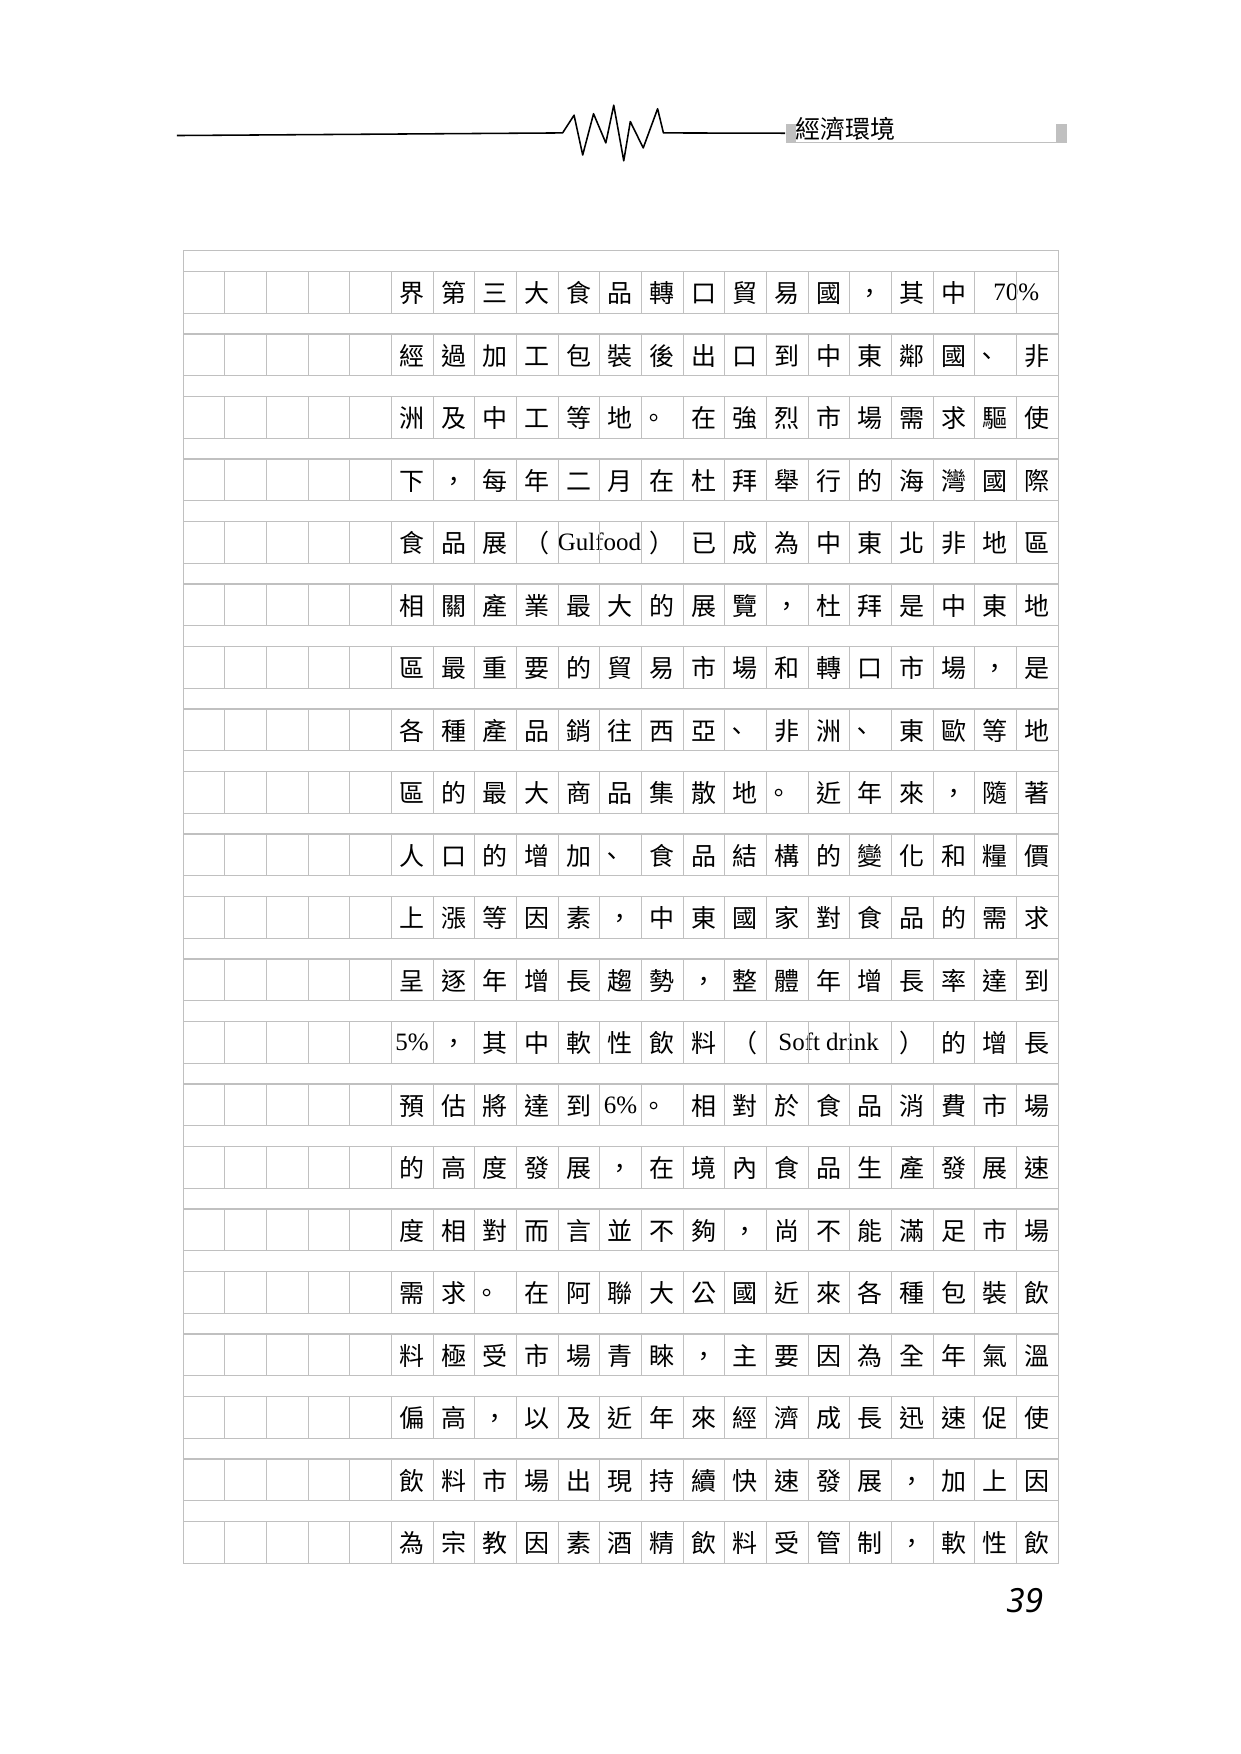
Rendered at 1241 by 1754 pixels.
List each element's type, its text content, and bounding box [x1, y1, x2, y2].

text （1）中東地區地型以沙漠為主，農業種植不易，食品業主要以加工包裝為主，估計約有近80%的食品完全依賴於進口，阿拉伯聯合大公國已成為世界第三大食品轉口貿易國，其中70%經過加工包裝後出口到中東鄰國、非洲及中工等地。在強烈市場需求驅使下，每年二月在杜拜舉行的海灣國際食品展（Gulfood）已成為中東北非地區相關產業最大的展覽，杜拜是中東地區最重要的貿易市場和轉口市場，是各種產品銷往西亞、非洲、東歐等地區的最大商品集散地。近年來，隨著人口的增加、食品結構的變化和糧價上漲等因素，中東國家對食品的需求呈逐年增長趨勢，整體年增長率達到5%，其中軟性飲料（Soft drink）的增長預估將達到6%。相對於食品消費市場的高度發展，在境內食品生產發展速度相對而言並不夠，尚不能滿足市場需求。在阿聯大公國近來各種包裝飲料極受市場青睞，主要因為全年氣溫偏高，以及近年來經濟成長迅速促使飲料市場出現持續快速發展，加上因為宗教因素酒精飲料受管制，軟性飲料種類繁多，變化甚至勝過歐美，各種機能飲料廣受歡迎。 [306, 689, 1058, 708]
text （1）中東地區地型以沙漠為主，農業種植不易，食品業主要以加工包裝為主，估計約有近80%的食品完全依賴於進口，阿拉伯聯合大公國已成為世界第三大食品轉口貿易國，其中70%經過加工包裝後出口到中東鄰國、非洲及中工等地。在強烈市場需求驅使下，每年二月在杜拜舉行的海灣國際食品展（Gulfood）已成為中東北非地區相關產業最大的展覽，杜拜是中東地區最重要的貿易市場和轉口市場，是各種產品銷往西亞、非洲、東歐等地區的最大商品集散地。近年來，隨著人口的增加、食品結構的變化和糧價上漲等因素，中東國家對食品的需求呈逐年增長趨勢，整體年增長率達到5%，其中軟性飲料（Soft drink）的增長預估將達到6%。相對於食品消費市場的高度發展，在境內食品生產發展速度相對而言並不夠，尚不能滿足市場需求。在阿聯大公國近來各種包裝飲料極受市場青睞，主要因為全年氣溫偏高，以及近年來經濟成長迅速促使飲料市場出現持續快速發展，加上因為宗教因素酒精飲料受管制，軟性飲料種類繁多，變化甚至勝過歐美，各種機能飲料廣受歡迎。 [306, 626, 1058, 646]
text （1）中東地區地型以沙漠為主，農業種植不易，食品業主要以加工包裝為主，估計約有近80%的食品完全依賴於進口，阿拉伯聯合大公國已成為世界第三大食品轉口貿易國，其中70%經過加工包裝後出口到中東鄰國、非洲及中工等地。在強烈市場需求驅使下，每年二月在杜拜舉行的海灣國際食品展（Gulfood）已成為中東北非地區相關產業最大的展覽，杜拜是中東地區最重要的貿易市場和轉口市場，是各種產品銷往西亞、非洲、東歐等地區的最大商品集散地。近年來，隨著人口的增加、食品結構的變化和糧價上漲等因素，中東國家對食品的需求呈逐年增長趨勢，整體年增長率達到5%，其中軟性飲料（Soft drink）的增長預估將達到6%。相對於食品消費市場的高度發展，在境內食品生產發展速度相對而言並不夠，尚不能滿足市場需求。在阿聯大公國近來各種包裝飲料極受市場青睞，主要因為全年氣溫偏高，以及近年來經濟成長迅速促使飲料市場出現持續快速發展，加上因為宗教因素酒精飲料受管制，軟性飲料種類繁多，變化甚至勝過歐美，各種機能飲料廣受歡迎。 [306, 939, 1058, 958]
text （1）中東地區地型以沙漠為主，農業種植不易，食品業主要以加工包裝為主，估計約有近80%的食品完全依賴於進口，阿拉伯聯合大公國已成為世界第三大食品轉口貿易國，其中70%經過加工包裝後出口到中東鄰國、非洲及中工等地。在強烈市場需求驅使下，每年二月在杜拜舉行的海灣國際食品展（Gulfood）已成為中東北非地區相關產業最大的展覽，杜拜是中東地區最重要的貿易市場和轉口市場，是各種產品銷往西亞、非洲、東歐等地區的最大商品集散地。近年來，隨著人口的增加、食品結構的變化和糧價上漲等因素，中東國家對食品的需求呈逐年增長趨勢，整體年增長率達到5%，其中軟性飲料（Soft drink）的增長預估將達到6%。相對於食品消費市場的高度發展，在境內食品生產發展速度相對而言並不夠，尚不能滿足市場需求。在阿聯大公國近來各種包裝飲料極受市場青睞，主要因為全年氣溫偏高，以及近年來經濟成長迅速促使飲料市場出現持續快速發展，加上因為宗教因素酒精飲料受管制，軟性飲料種類繁多，變化甚至勝過歐美，各種機能飲料廣受歡迎。 [306, 1439, 1058, 1458]
text （1）中東地區地型以沙漠為主，農業種植不易，食品業主要以加工包裝為主，估計約有近80%的食品完全依賴於進口，阿拉伯聯合大公國已成為世界第三大食品轉口貿易國，其中70%經過加工包裝後出口到中東鄰國、非洲及中工等地。在強烈市場需求驅使下，每年二月在杜拜舉行的海灣國際食品展（Gulfood）已成為中東北非地區相關產業最大的展覽，杜拜是中東地區最重要的貿易市場和轉口市場，是各種產品銷往西亞、非洲、東歐等地區的最大商品集散地。近年來，隨著人口的增加、食品結構的變化和糧價上漲等因素，中東國家對食品的需求呈逐年增長趨勢，整體年增長率達到5%，其中軟性飲料（Soft drink）的增長預估將達到6%。相對於食品消費市場的高度發展，在境內食品生產發展速度相對而言並不夠，尚不能滿足市場需求。在阿聯大公國近來各種包裝飲料極受市場青睞，主要因為全年氣溫偏高，以及近年來經濟成長迅速促使飲料市場出現持續快速發展，加上因為宗教因素酒精飲料受管制，軟性飲料種類繁多，變化甚至勝過歐美，各種機能飲料廣受歡迎。 [306, 1251, 1058, 1271]
text （1）中東地區地型以沙漠為主，農業種植不易，食品業主要以加工包裝為主，估計約有近80%的食品完全依賴於進口，阿拉伯聯合大公國已成為世界第三大食品轉口貿易國，其中70%經過加工包裝後出口到中東鄰國、非洲及中工等地。在強烈市場需求驅使下，每年二月在杜拜舉行的海灣國際食品展（Gulfood）已成為中東北非地區相關產業最大的展覽，杜拜是中東地區最重要的貿易市場和轉口市場，是各種產品銷往西亞、非洲、東歐等地區的最大商品集散地。近年來，隨著人口的增加、食品結構的變化和糧價上漲等因素，中東國家對食品的需求呈逐年增長趨勢，整體年增長率達到5%，其中軟性飲料（Soft drink）的增長預估將達到6%。相對於食品消費市場的高度發展，在境內食品生產發展速度相對而言並不夠，尚不能滿足市場需求。在阿聯大公國近來各種包裝飲料極受市場青睞，主要因為全年氣溫偏高，以及近年來經濟成長迅速促使飲料市場出現持續快速發展，加上因為宗教因素酒精飲料受管制，軟性飲料種類繁多，變化甚至勝過歐美，各種機能飲料廣受歡迎。 [306, 814, 1058, 833]
text （1）中東地區地型以沙漠為主，農業種植不易，食品業主要以加工包裝為主，估計約有近80%的食品完全依賴於進口，阿拉伯聯合大公國已成為世界第三大食品轉口貿易國，其中70%經過加工包裝後出口到中東鄰國、非洲及中工等地。在強烈市場需求驅使下，每年二月在杜拜舉行的海灣國際食品展（Gulfood）已成為中東北非地區相關產業最大的展覽，杜拜是中東地區最重要的貿易市場和轉口市場，是各種產品銷往西亞、非洲、東歐等地區的最大商品集散地。近年來，隨著人口的增加、食品結構的變化和糧價上漲等因素，中東國家對食品的需求呈逐年增長趨勢，整體年增長率達到5%，其中軟性飲料（Soft drink）的增長預估將達到6%。相對於食品消費市場的高度發展，在境內食品生產發展速度相對而言並不夠，尚不能滿足市場需求。在阿聯大公國近來各種包裝飲料極受市場青睞，主要因為全年氣溫偏高，以及近年來經濟成長迅速促使飲料市場出現持續快速發展，加上因為宗教因素酒精飲料受管制，軟性飲料種類繁多，變化甚至勝過歐美，各種機能飲料廣受歡迎。 [306, 876, 1058, 896]
text （1）中東地區地型以沙漠為主，農業種植不易，食品業主要以加工包裝為主，估計約有近80%的食品完全依賴於進口，阿拉伯聯合大公國已成為世界第三大食品轉口貿易國，其中70%經過加工包裝後出口到中東鄰國、非洲及中工等地。在強烈市場需求驅使下，每年二月在杜拜舉行的海灣國際食品展（Gulfood）已成為中東北非地區相關產業最大的展覽，杜拜是中東地區最重要的貿易市場和轉口市場，是各種產品銷往西亞、非洲、東歐等地區的最大商品集散地。近年來，隨著人口的增加、食品結構的變化和糧價上漲等因素，中東國家對食品的需求呈逐年增長趨勢，整體年增長率達到5%，其中軟性飲料（Soft drink）的增長預估將達到6%。相對於食品消費市場的高度發展，在境內食品生產發展速度相對而言並不夠，尚不能滿足市場需求。在阿聯大公國近來各種包裝飲料極受市場青睞，主要因為全年氣溫偏高，以及近年來經濟成長迅速促使飲料市場出現持續快速發展，加上因為宗教因素酒精飲料受管制，軟性飲料種類繁多，變化甚至勝過歐美，各種機能飲料廣受歡迎。 [306, 314, 1058, 333]
text （1）中東地區地型以沙漠為主，農業種植不易，食品業主要以加工包裝為主，估計約有近80%的食品完全依賴於進口，阿拉伯聯合大公國已成為世界第三大食品轉口貿易國，其中70%經過加工包裝後出口到中東鄰國、非洲及中工等地。在強烈市場需求驅使下，每年二月在杜拜舉行的海灣國際食品展（Gulfood）已成為中東北非地區相關產業最大的展覽，杜拜是中東地區最重要的貿易市場和轉口市場，是各種產品銷往西亞、非洲、東歐等地區的最大商品集散地。近年來，隨著人口的增加、食品結構的變化和糧價上漲等因素，中東國家對食品的需求呈逐年增長趨勢，整體年增長率達到5%，其中軟性飲料（Soft drink）的增長預估將達到6%。相對於食品消費市場的高度發展，在境內食品生產發展速度相對而言並不夠，尚不能滿足市場需求。在阿聯大公國近來各種包裝飲料極受市場青睞，主要因為全年氣溫偏高，以及近年來經濟成長迅速促使飲料市場出現持續快速發展，加上因為宗教因素酒精飲料受管制，軟性飲料種類繁多，變化甚至勝過歐美，各種機能飲料廣受歡迎。 [306, 376, 1058, 396]
text （1）中東地區地型以沙漠為主，農業種植不易，食品業主要以加工包裝為主，估計約有近80%的食品完全依賴於進口，阿拉伯聯合大公國已成為世界第三大食品轉口貿易國，其中70%經過加工包裝後出口到中東鄰國、非洲及中工等地。在強烈市場需求驅使下，每年二月在杜拜舉行的海灣國際食品展（Gulfood）已成為中東北非地區相關產業最大的展覽，杜拜是中東地區最重要的貿易市場和轉口市場，是各種產品銷往西亞、非洲、東歐等地區的最大商品集散地。近年來，隨著人口的增加、食品結構的變化和糧價上漲等因素，中東國家對食品的需求呈逐年增長趨勢，整體年增長率達到5%，其中軟性飲料（Soft drink）的增長預估將達到6%。相對於食品消費市場的高度發展，在境內食品生產發展速度相對而言並不夠，尚不能滿足市場需求。在阿聯大公國近來各種包裝飲料極受市場青睞，主要因為全年氣溫偏高，以及近年來經濟成長迅速促使飲料市場出現持續快速發展，加上因為宗教因素酒精飲料受管制，軟性飲料種類繁多，變化甚至勝過歐美，各種機能飲料廣受歡迎。 [306, 1064, 1058, 1083]
text （1）中東地區地型以沙漠為主，農業種植不易，食品業主要以加工包裝為主，估計約有近80%的食品完全依賴於進口，阿拉伯聯合大公國已成為世界第三大食品轉口貿易國，其中70%經過加工包裝後出口到中東鄰國、非洲及中工等地。在強烈市場需求驅使下，每年二月在杜拜舉行的海灣國際食品展（Gulfood）已成為中東北非地區相關產業最大的展覽，杜拜是中東地區最重要的貿易市場和轉口市場，是各種產品銷往西亞、非洲、東歐等地區的最大商品集散地。近年來，隨著人口的增加、食品結構的變化和糧價上漲等因素，中東國家對食品的需求呈逐年增長趨勢，整體年增長率達到5%，其中軟性飲料（Soft drink）的增長預估將達到6%。相對於食品消費市場的高度發展，在境內食品生產發展速度相對而言並不夠，尚不能滿足市場需求。在阿聯大公國近來各種包裝飲料極受市場青睞，主要因為全年氣溫偏高，以及近年來經濟成長迅速促使飲料市場出現持續快速發展，加上因為宗教因素酒精飲料受管制，軟性飲料種類繁多，變化甚至勝過歐美，各種機能飲料廣受歡迎。 [306, 1501, 1058, 1521]
text （1）中東地區地型以沙漠為主，農業種植不易，食品業主要以加工包裝為主，估計約有近80%的食品完全依賴於進口，阿拉伯聯合大公國已成為世界第三大食品轉口貿易國，其中70%經過加工包裝後出口到中東鄰國、非洲及中工等地。在強烈市場需求驅使下，每年二月在杜拜舉行的海灣國際食品展（Gulfood）已成為中東北非地區相關產業最大的展覽，杜拜是中東地區最重要的貿易市場和轉口市場，是各種產品銷往西亞、非洲、東歐等地區的最大商品集散地。近年來，隨著人口的增加、食品結構的變化和糧價上漲等因素，中東國家對食品的需求呈逐年增長趨勢，整體年增長率達到5%，其中軟性飲料（Soft drink）的增長預估將達到6%。相對於食品消費市場的高度發展，在境內食品生產發展速度相對而言並不夠，尚不能滿足市場需求。在阿聯大公國近來各種包裝飲料極受市場青睞，主要因為全年氣溫偏高，以及近年來經濟成長迅速促使飲料市場出現持續快速發展，加上因為宗教因素酒精飲料受管制，軟性飲料種類繁多，變化甚至勝過歐美，各種機能飲料廣受歡迎。 [306, 751, 1058, 771]
text （1）中東地區地型以沙漠為主，農業種植不易，食品業主要以加工包裝為主，估計約有近80%的食品完全依賴於進口，阿拉伯聯合大公國已成為世界第三大食品轉口貿易國，其中70%經過加工包裝後出口到中東鄰國、非洲及中工等地。在強烈市場需求驅使下，每年二月在杜拜舉行的海灣國際食品展（Gulfood）已成為中東北非地區相關產業最大的展覽，杜拜是中東地區最重要的貿易市場和轉口市場，是各種產品銷往西亞、非洲、東歐等地區的最大商品集散地。近年來，隨著人口的增加、食品結構的變化和糧價上漲等因素，中東國家對食品的需求呈逐年增長趨勢，整體年增長率達到5%，其中軟性飲料（Soft drink）的增長預估將達到6%。相對於食品消費市場的高度發展，在境內食品生產發展速度相對而言並不夠，尚不能滿足市場需求。在阿聯大公國近來各種包裝飲料極受市場青睞，主要因為全年氣溫偏高，以及近年來經濟成長迅速促使飲料市場出現持續快速發展，加上因為宗教因素酒精飲料受管制，軟性飲料種類繁多，變化甚至勝過歐美，各種機能飲料廣受歡迎。 [306, 439, 1058, 458]
text （1）中東地區地型以沙漠為主，農業種植不易，食品業主要以加工包裝為主，估計約有近80%的食品完全依賴於進口，阿拉伯聯合大公國已成為世界第三大食品轉口貿易國，其中70%經過加工包裝後出口到中東鄰國、非洲及中工等地。在強烈市場需求驅使下，每年二月在杜拜舉行的海灣國際食品展（Gulfood）已成為中東北非地區相關產業最大的展覽，杜拜是中東地區最重要的貿易市場和轉口市場，是各種產品銷往西亞、非洲、東歐等地區的最大商品集散地。近年來，隨著人口的增加、食品結構的變化和糧價上漲等因素，中東國家對食品的需求呈逐年增長趨勢，整體年增長率達到5%，其中軟性飲料（Soft drink）的增長預估將達到6%。相對於食品消費市場的高度發展，在境內食品生產發展速度相對而言並不夠，尚不能滿足市場需求。在阿聯大公國近來各種包裝飲料極受市場青睞，主要因為全年氣溫偏高，以及近年來經濟成長迅速促使飲料市場出現持續快速發展，加上因為宗教因素酒精飲料受管制，軟性飲料種類繁多，變化甚至勝過歐美，各種機能飲料廣受歡迎。 [306, 1314, 1058, 1333]
text （1）中東地區地型以沙漠為主，農業種植不易，食品業主要以加工包裝為主，估計約有近80%的食品完全依賴於進口，阿拉伯聯合大公國已成為世界第三大食品轉口貿易國，其中70%經過加工包裝後出口到中東鄰國、非洲及中工等地。在強烈市場需求驅使下，每年二月在杜拜舉行的海灣國際食品展（Gulfood）已成為中東北非地區相關產業最大的展覽，杜拜是中東地區最重要的貿易市場和轉口市場，是各種產品銷往西亞、非洲、東歐等地區的最大商品集散地。近年來，隨著人口的增加、食品結構的變化和糧價上漲等因素，中東國家對食品的需求呈逐年增長趨勢，整體年增長率達到5%，其中軟性飲料（Soft drink）的增長預估將達到6%。相對於食品消費市場的高度發展，在境內食品生產發展速度相對而言並不夠，尚不能滿足市場需求。在阿聯大公國近來各種包裝飲料極受市場青睞，主要因為全年氣溫偏高，以及近年來經濟成長迅速促使飲料市場出現持續快速發展，加上因為宗教因素酒精飲料受管制，軟性飲料種類繁多，變化甚至勝過歐美，各種機能飲料廣受歡迎。 [306, 1126, 1058, 1146]
text （1）中東地區地型以沙漠為主，農業種植不易，食品業主要以加工包裝為主，估計約有近80%的食品完全依賴於進口，阿拉伯聯合大公國已成為世界第三大食品轉口貿易國，其中70%經過加工包裝後出口到中東鄰國、非洲及中工等地。在強烈市場需求驅使下，每年二月在杜拜舉行的海灣國際食品展（Gulfood）已成為中東北非地區相關產業最大的展覽，杜拜是中東地區最重要的貿易市場和轉口市場，是各種產品銷往西亞、非洲、東歐等地區的最大商品集散地。近年來，隨著人口的增加、食品結構的變化和糧價上漲等因素，中東國家對食品的需求呈逐年增長趨勢，整體年增長率達到5%，其中軟性飲料（Soft drink）的增長預估將達到6%。相對於食品消費市場的高度發展，在境內食品生產發展速度相對而言並不夠，尚不能滿足市場需求。在阿聯大公國近來各種包裝飲料極受市場青睞，主要因為全年氣溫偏高，以及近年來經濟成長迅速促使飲料市場出現持續快速發展，加上因為宗教因素酒精飲料受管制，軟性飲料種類繁多，變化甚至勝過歐美，各種機能飲料廣受歡迎。 [306, 1001, 1058, 1021]
text （1）中東地區地型以沙漠為主，農業種植不易，食品業主要以加工包裝為主，估計約有近80%的食品完全依賴於進口，阿拉伯聯合大公國已成為世界第三大食品轉口貿易國，其中70%經過加工包裝後出口到中東鄰國、非洲及中工等地。在強烈市場需求驅使下，每年二月在杜拜舉行的海灣國際食品展（Gulfood）已成為中東北非地區相關產業最大的展覽，杜拜是中東地區最重要的貿易市場和轉口市場，是各種產品銷往西亞、非洲、東歐等地區的最大商品集散地。近年來，隨著人口的增加、食品結構的變化和糧價上漲等因素，中東國家對食品的需求呈逐年增長趨勢，整體年增長率達到5%，其中軟性飲料（Soft drink）的增長預估將達到6%。相對於食品消費市場的高度發展，在境內食品生產發展速度相對而言並不夠，尚不能滿足市場需求。在阿聯大公國近來各種包裝飲料極受市場青睞，主要因為全年氣溫偏高，以及近年來經濟成長迅速促使飲料市場出現持續快速發展，加上因為宗教因素酒精飲料受管制，軟性飲料種類繁多，變化甚至勝過歐美，各種機能飲料廣受歡迎。 [306, 251, 1058, 271]
text （1）中東地區地型以沙漠為主，農業種植不易，食品業主要以加工包裝為主，估計約有近80%的食品完全依賴於進口，阿拉伯聯合大公國已成為世界第三大食品轉口貿易國，其中70%經過加工包裝後出口到中東鄰國、非洲及中工等地。在強烈市場需求驅使下，每年二月在杜拜舉行的海灣國際食品展（Gulfood）已成為中東北非地區相關產業最大的展覽，杜拜是中東地區最重要的貿易市場和轉口市場，是各種產品銷往西亞、非洲、東歐等地區的最大商品集散地。近年來，隨著人口的增加、食品結構的變化和糧價上漲等因素，中東國家對食品的需求呈逐年增長趨勢，整體年增長率達到5%，其中軟性飲料（Soft drink）的增長預估將達到6%。相對於食品消費市場的高度發展，在境內食品生產發展速度相對而言並不夠，尚不能滿足市場需求。在阿聯大公國近來各種包裝飲料極受市場青睞，主要因為全年氣溫偏高，以及近年來經濟成長迅速促使飲料市場出現持續快速發展，加上因為宗教因素酒精飲料受管制，軟性飲料種類繁多，變化甚至勝過歐美，各種機能飲料廣受歡迎。 [306, 564, 1058, 583]
text （1）中東地區地型以沙漠為主，農業種植不易，食品業主要以加工包裝為主，估計約有近80%的食品完全依賴於進口，阿拉伯聯合大公國已成為世界第三大食品轉口貿易國，其中70%經過加工包裝後出口到中東鄰國、非洲及中工等地。在強烈市場需求驅使下，每年二月在杜拜舉行的海灣國際食品展（Gulfood）已成為中東北非地區相關產業最大的展覽，杜拜是中東地區最重要的貿易市場和轉口市場，是各種產品銷往西亞、非洲、東歐等地區的最大商品集散地。近年來，隨著人口的增加、食品結構的變化和糧價上漲等因素，中東國家對食品的需求呈逐年增長趨勢，整體年增長率達到5%，其中軟性飲料（Soft drink）的增長預估將達到6%。相對於食品消費市場的高度發展，在境內食品生產發展速度相對而言並不夠，尚不能滿足市場需求。在阿聯大公國近來各種包裝飲料極受市場青睞，主要因為全年氣溫偏高，以及近年來經濟成長迅速促使飲料市場出現持續快速發展，加上因為宗教因素酒精飲料受管制，軟性飲料種類繁多，變化甚至勝過歐美，各種機能飲料廣受歡迎。 [306, 1189, 1058, 1208]
text （1）中東地區地型以沙漠為主，農業種植不易，食品業主要以加工包裝為主，估計約有近80%的食品完全依賴於進口，阿拉伯聯合大公國已成為世界第三大食品轉口貿易國，其中70%經過加工包裝後出口到中東鄰國、非洲及中工等地。在強烈市場需求驅使下，每年二月在杜拜舉行的海灣國際食品展（Gulfood）已成為中東北非地區相關產業最大的展覽，杜拜是中東地區最重要的貿易市場和轉口市場，是各種產品銷往西亞、非洲、東歐等地區的最大商品集散地。近年來，隨著人口的增加、食品結構的變化和糧價上漲等因素，中東國家對食品的需求呈逐年增長趨勢，整體年增長率達到5%，其中軟性飲料（Soft drink）的增長預估將達到6%。相對於食品消費市場的高度發展，在境內食品生產發展速度相對而言並不夠，尚不能滿足市場需求。在阿聯大公國近來各種包裝飲料極受市場青睞，主要因為全年氣溫偏高，以及近年來經濟成長迅速促使飲料市場出現持續快速發展，加上因為宗教因素酒精飲料受管制，軟性飲料種類繁多，變化甚至勝過歐美，各種機能飲料廣受歡迎。 [306, 1376, 1058, 1396]
text （1）中東地區地型以沙漠為主，農業種植不易，食品業主要以加工包裝為主，估計約有近80%的食品完全依賴於進口，阿拉伯聯合大公國已成為世界第三大食品轉口貿易國，其中70%經過加工包裝後出口到中東鄰國、非洲及中工等地。在強烈市場需求驅使下，每年二月在杜拜舉行的海灣國際食品展（Gulfood）已成為中東北非地區相關產業最大的展覽，杜拜是中東地區最重要的貿易市場和轉口市場，是各種產品銷往西亞、非洲、東歐等地區的最大商品集散地。近年來，隨著人口的增加、食品結構的變化和糧價上漲等因素，中東國家對食品的需求呈逐年增長趨勢，整體年增長率達到5%，其中軟性飲料（Soft drink）的增長預估將達到6%。相對於食品消費市場的高度發展，在境內食品生產發展速度相對而言並不夠，尚不能滿足市場需求。在阿聯大公國近來各種包裝飲料極受市場青睞，主要因為全年氣溫偏高，以及近年來經濟成長迅速促使飲料市場出現持續快速發展，加上因為宗教因素酒精飲料受管制，軟性飲料種類繁多，變化甚至勝過歐美，各種機能飲料廣受歡迎。 [306, 501, 1058, 521]
